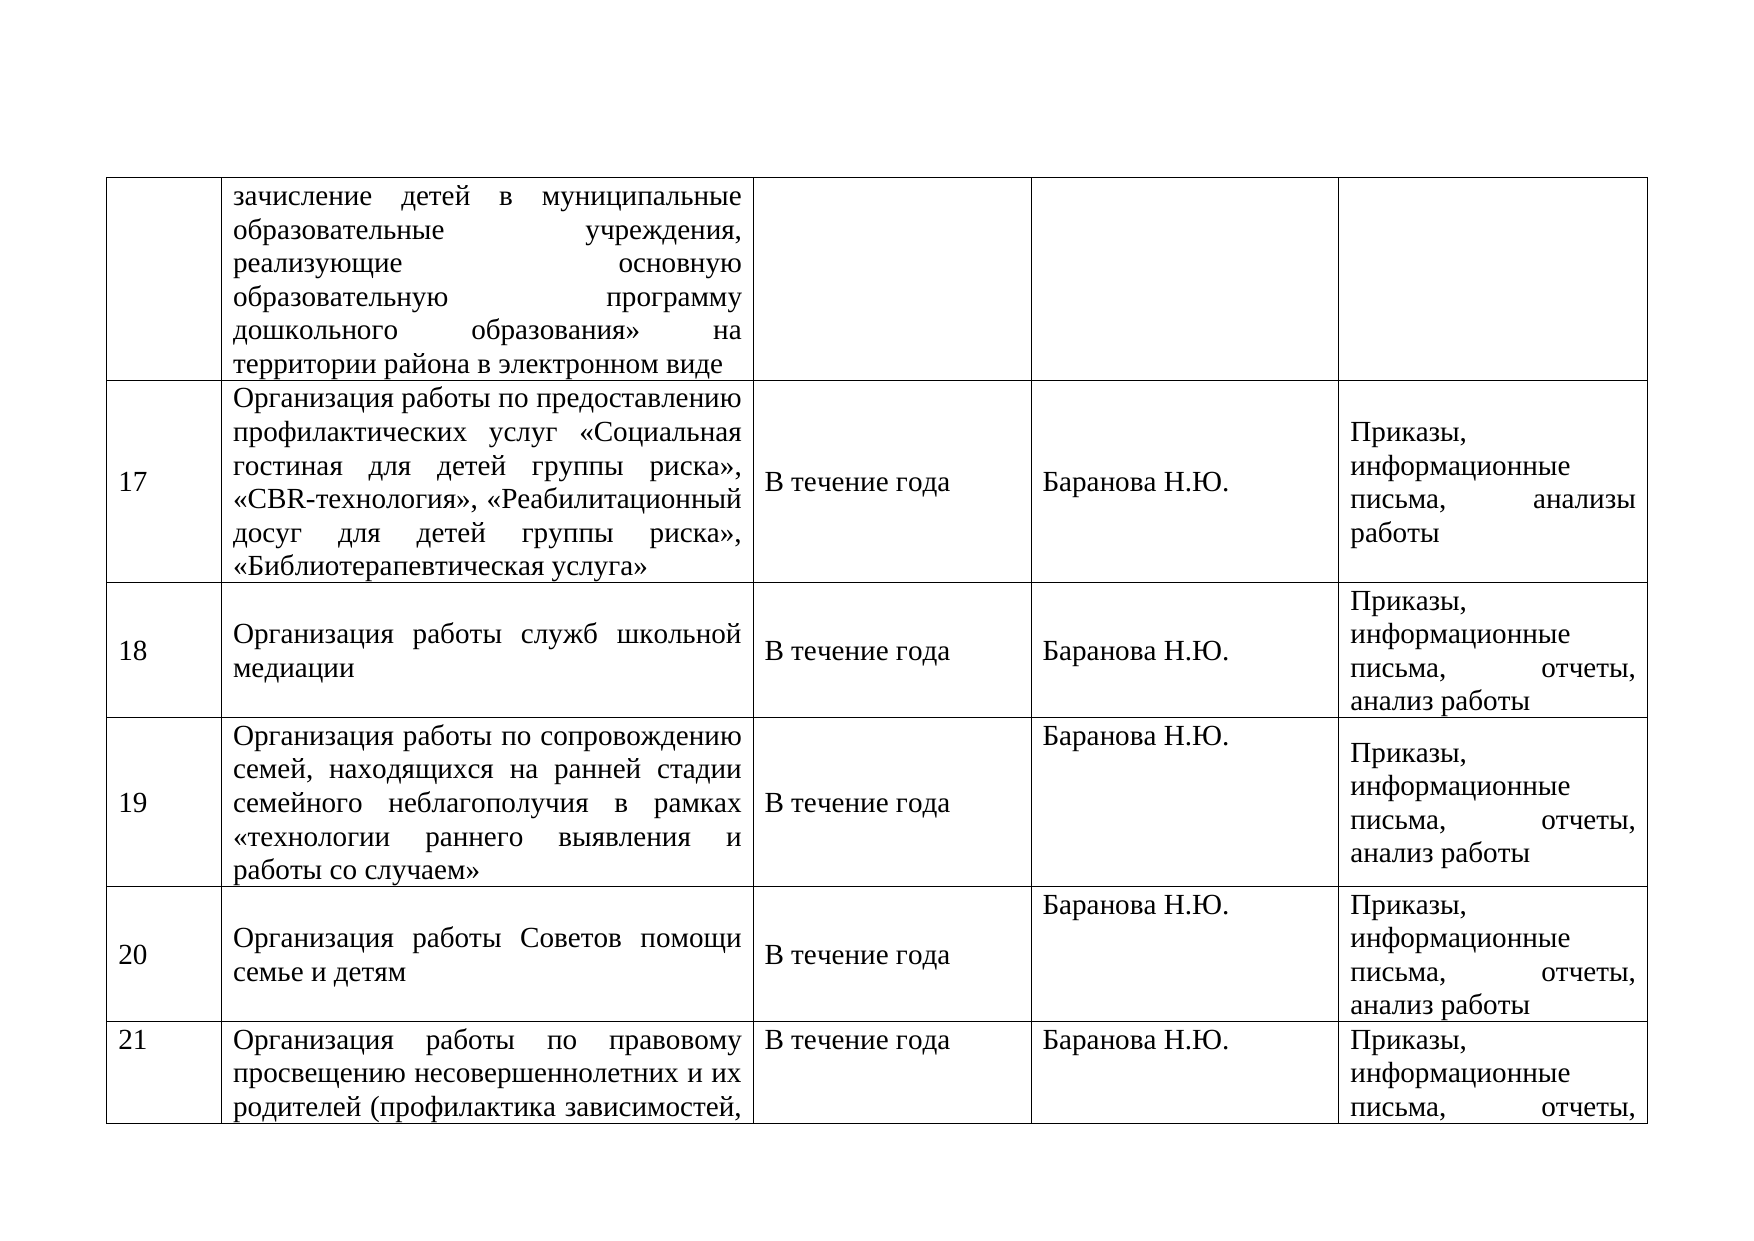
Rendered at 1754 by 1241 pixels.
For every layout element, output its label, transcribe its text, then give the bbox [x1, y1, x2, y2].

table_cell 17 [107, 381, 221, 582]
table_cell Баранова Н.Ю. [1032, 887, 1338, 1021]
table_cell 18 [107, 583, 221, 717]
table_cell В течение года [754, 381, 1031, 582]
table_cell Приказы, информационные письма, отчеты, анализ работы [1339, 718, 1647, 886]
table_cell Организация работы по правовому просвещению несовершеннолетних и их родителей (профилактика зависимостей, [222, 1022, 753, 1123]
table_cell Организация работы служб школьной медиации [222, 583, 753, 717]
table_cell 19 [107, 718, 221, 886]
table_cell Приказы, информационные письма, анализы работы [1339, 381, 1647, 582]
table_cell Организация работы Советов помощи семье и детям [222, 887, 753, 1021]
table_cell Приказы, информационные письма, отчеты, анализ работы [1339, 583, 1647, 717]
table_cell Приказы, информационные письма, отчеты, анализ работы [1339, 887, 1647, 1021]
table_cell [754, 178, 1031, 379]
table_cell зачисление детей в муниципальные образовательные учреждения, реализующие основную образовательную программу дошкольного образования» на территории района в электронном виде [222, 178, 753, 379]
table_cell В течение года [754, 887, 1031, 1021]
table_cell Баранова Н.Ю. [1032, 718, 1338, 886]
table_cell [1339, 178, 1647, 379]
table_cell Приказы, информационные письма, отчеты, [1339, 1022, 1647, 1123]
table_cell Баранова Н.Ю. [1032, 1022, 1338, 1123]
table_cell Баранова Н.Ю. [1032, 381, 1338, 582]
table_cell В течение года [754, 718, 1031, 886]
table_cell Организация работы по сопровождению семей, находящихся на ранней стадии семейного неблагополучия в рамках «технологии раннего выявления и работы со случаем» [222, 718, 753, 886]
table_cell 20 [107, 887, 221, 1021]
table_cell [1032, 178, 1338, 379]
table_cell [107, 178, 221, 379]
table_cell 21 [107, 1022, 221, 1123]
table_cell Баранова Н.Ю. [1032, 583, 1338, 717]
table_cell В течение года [754, 1022, 1031, 1123]
table_cell В течение года [754, 583, 1031, 717]
table_cell Организация работы по предоставлению профилактических услуг «Социальная гостиная для детей группы риска», «СВR-технология», «Реабилитационный досуг для детей группы риска», «Библиотерапевтическая услуга» [222, 381, 753, 582]
